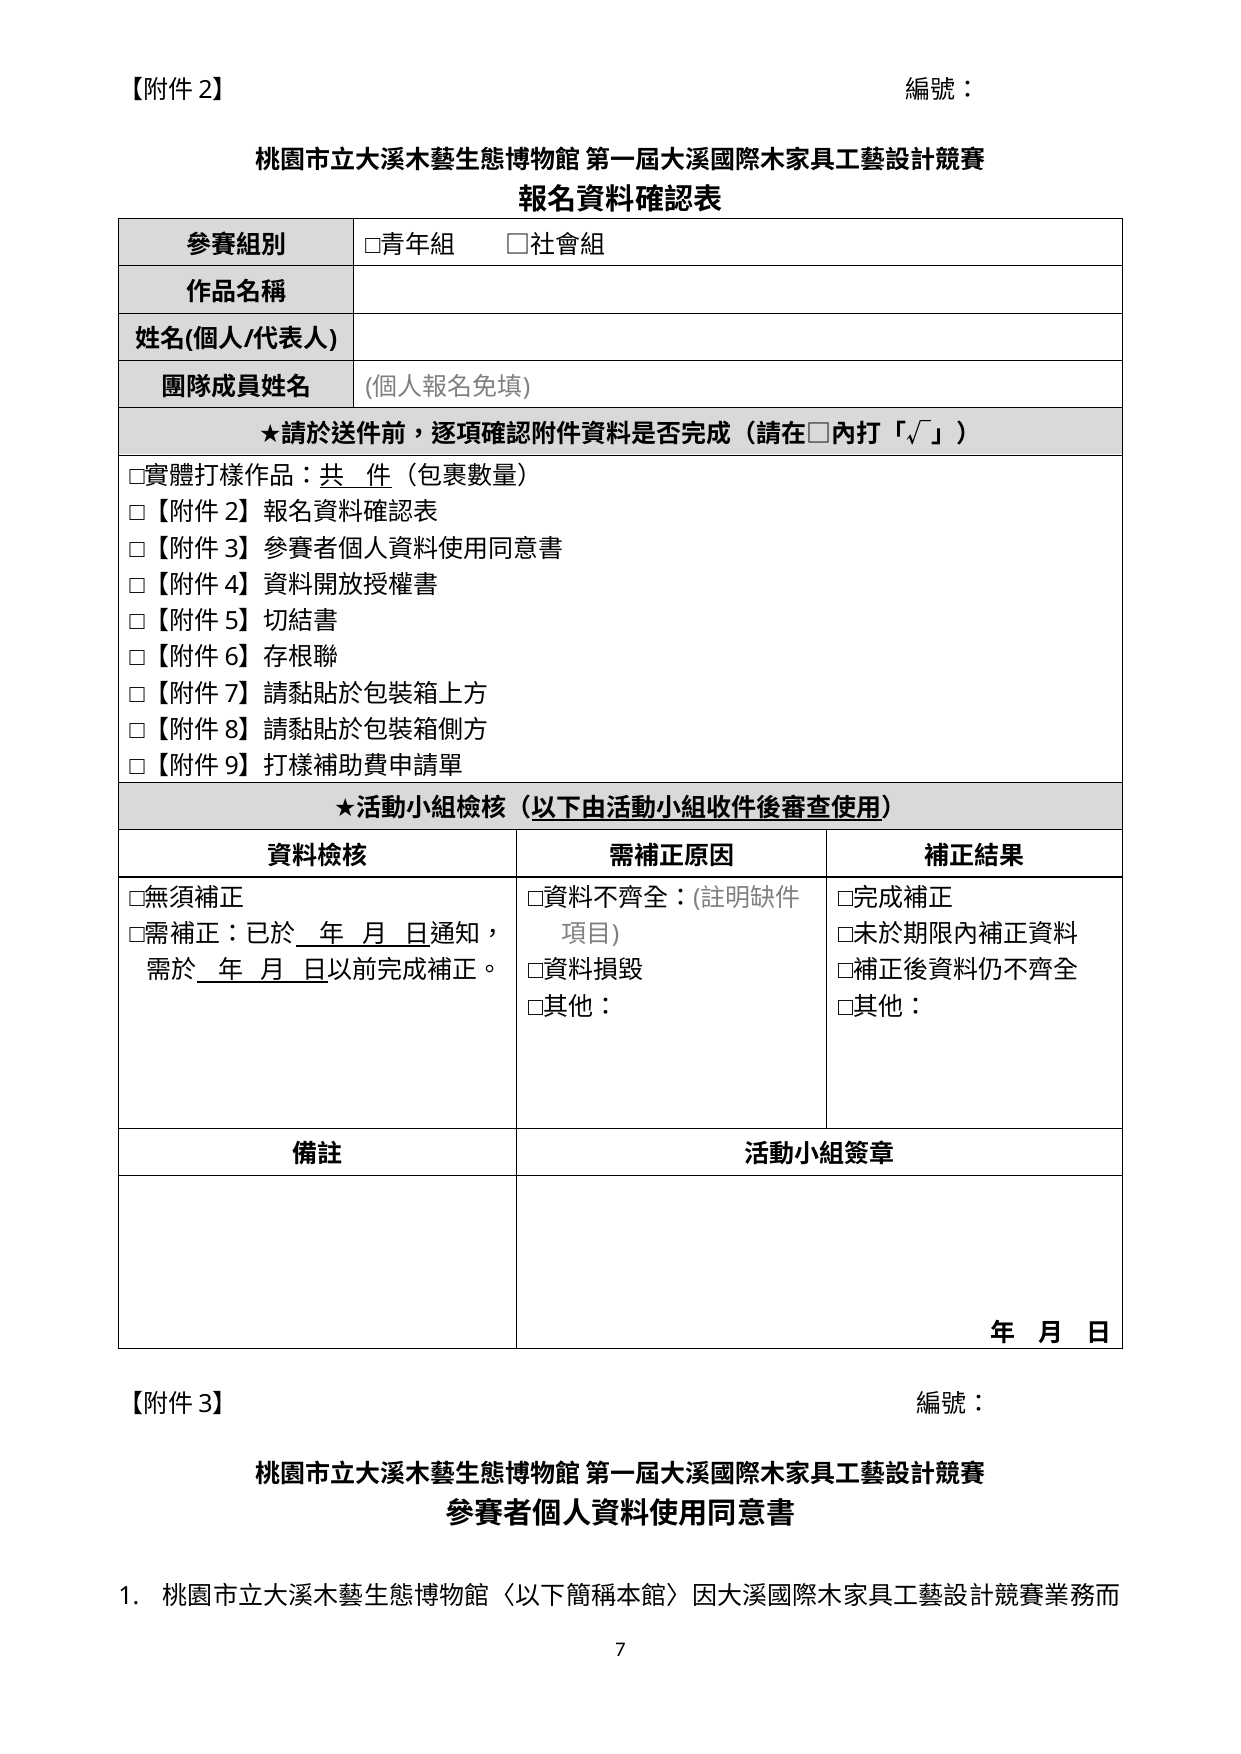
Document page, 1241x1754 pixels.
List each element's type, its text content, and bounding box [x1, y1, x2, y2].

list 桃園市立大溪木藝生態博物館〈以下簡稱本館〉因大溪國際木家具工藝設計競賽業務而 [118, 1576, 1122, 1612]
table_cell [119, 1176, 516, 1348]
table_cell □完成補正 □未於期限內補正資料 □補正後資料仍不齊全 □其他： [827, 878, 1122, 1127]
text 【附件3】 編號： [118, 1383, 1122, 1419]
table_cell 活動小組簽章 [517, 1129, 1122, 1175]
table_cell 補正結果 [827, 830, 1122, 876]
table_cell 需補正原因 [517, 830, 826, 876]
table_cell 團隊成員姓名 [119, 361, 353, 407]
table_cell 作品名稱 [119, 266, 353, 313]
table_cell [354, 266, 1122, 313]
table_cell □實體打樣作品：共 件（包裹數量） □【附件2】報名資料確認表 □【附件3】參賽者個人資料使用同意書 □【附件4】資料開放授權書 □【附件5】切結書 □【附件6】存根聯 □【附件7】請黏貼於包裝箱上方 □【附件8】請黏貼於包裝箱側方 □【附件9】打樣補助費申請單 [119, 456, 1122, 782]
table_header 參賽組別 [119, 219, 353, 265]
table_cell 資料檢核 [119, 830, 516, 876]
table_header □青年組 □社會組 [354, 219, 1122, 265]
table_cell 姓名(個人/代表人) [119, 314, 353, 360]
text 桃園市立大溪木藝生態博物館 第一屆大溪國際木家具工藝設計競賽 [118, 139, 1122, 176]
text 桃園市立大溪木藝生態博物館 第一屆大溪國際木家具工藝設計競賽 [118, 1454, 1122, 1490]
table_cell (個人報名免填) [354, 361, 1122, 407]
text 報名資料確認表 [118, 176, 1122, 218]
table_cell 備註 [119, 1129, 516, 1175]
table_cell 年 月 日 [517, 1176, 1122, 1348]
table_cell [354, 314, 1122, 360]
table_cell □資料不齊全：(註明缺件項目) □資料損毀 □其他： [517, 878, 826, 1127]
table_cell ★活動小組檢核（以下由活動小組收件後審查使用） [119, 783, 1122, 829]
table_cell □無須補正 □需補正：已於 年 月 日通知，需於 年 月 日以前完成補正。 [119, 878, 516, 1127]
table_cell ★請於送件前，逐項確認附件資料是否完成（請在□內打「√」） [119, 408, 1122, 454]
text 參賽者個人資料使用同意書 [118, 1490, 1122, 1532]
text 【附件2】 編號： [118, 69, 1122, 105]
